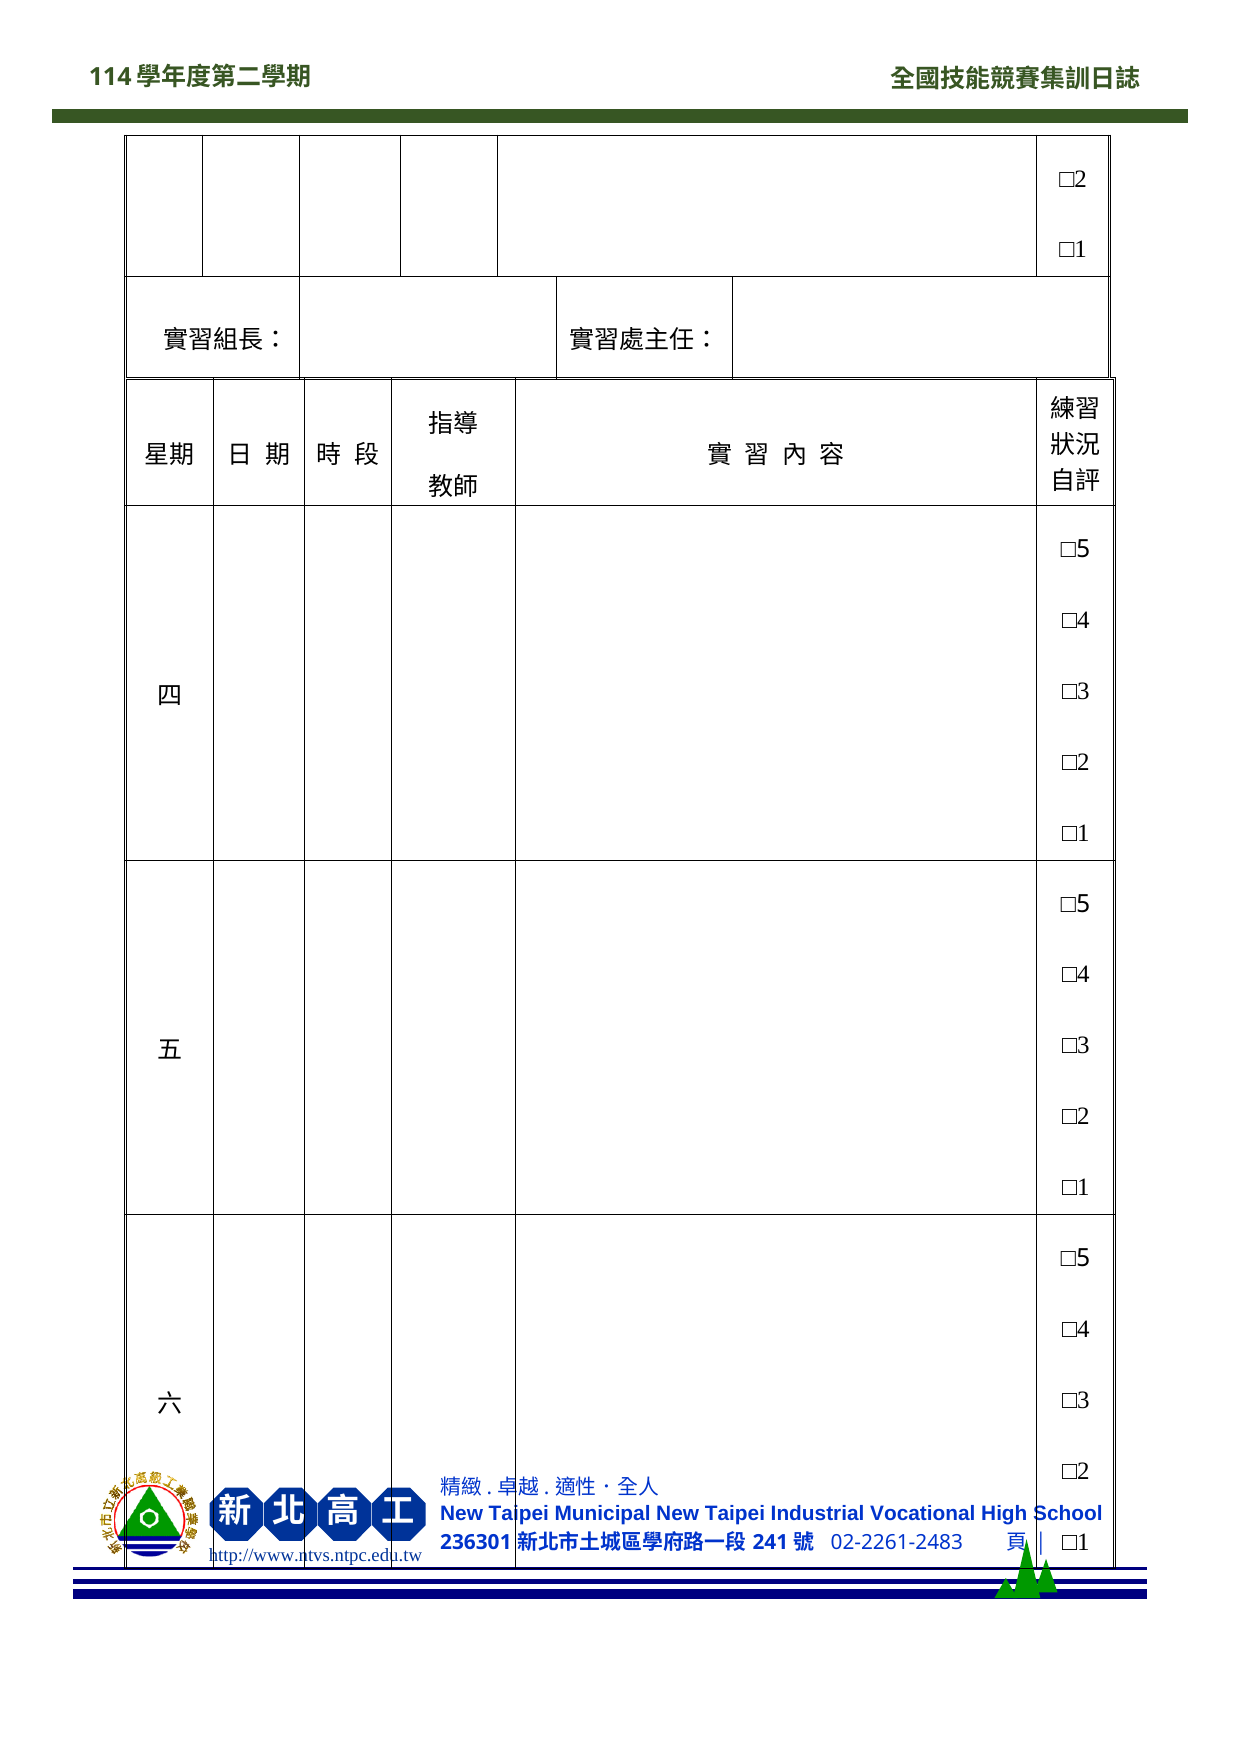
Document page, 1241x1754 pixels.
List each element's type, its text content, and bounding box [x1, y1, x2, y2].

table_cell [733, 277, 1108, 377]
table_cell [516, 506, 1036, 859]
table_cell 日 期 [214, 380, 304, 505]
table_cell □5 □4 □3 □2 □1 [1037, 506, 1113, 859]
table_cell 練習狀況自評 [1037, 380, 1113, 505]
table_cell [127, 136, 202, 276]
table_cell [305, 506, 391, 859]
table_cell 時 段 [305, 380, 391, 505]
table_cell [203, 136, 299, 276]
table_cell □5 □4 □3 □2 □1 [1037, 861, 1113, 1214]
table_cell □5 □4 □3 □2 □1 [1037, 1215, 1113, 1567]
table_cell 實 習 內 容 [516, 380, 1036, 505]
table_cell [392, 861, 515, 1214]
table_cell □5 □4 □3 □2 □1 [1037, 136, 1108, 276]
table_cell [516, 1215, 1036, 1501]
table_cell 實習處主任： [557, 277, 732, 377]
table_cell 實習組長： [127, 277, 299, 377]
table_cell [300, 277, 556, 377]
table_cell [401, 136, 497, 276]
table_cell [392, 1215, 515, 1567]
table_cell [300, 136, 400, 276]
table_cell [214, 506, 304, 859]
table_cell [498, 136, 1036, 276]
table_cell 指導 教師 [392, 380, 515, 505]
table_cell [214, 861, 304, 1214]
table_cell [305, 1215, 391, 1502]
table_cell 六 [127, 1215, 213, 1567]
table_cell [1111, 135, 1115, 276]
table_cell [305, 861, 391, 1214]
table_cell 星期 [127, 380, 213, 505]
table_cell [214, 1215, 304, 1502]
table_cell [214, 1526, 304, 1567]
table_cell [516, 861, 1036, 1214]
table_cell [305, 1526, 391, 1567]
table_cell [516, 1524, 1036, 1567]
table_cell 四 [127, 506, 213, 859]
table_cell [392, 506, 515, 859]
table_cell 五 [127, 861, 213, 1214]
table_cell [1111, 276, 1115, 377]
